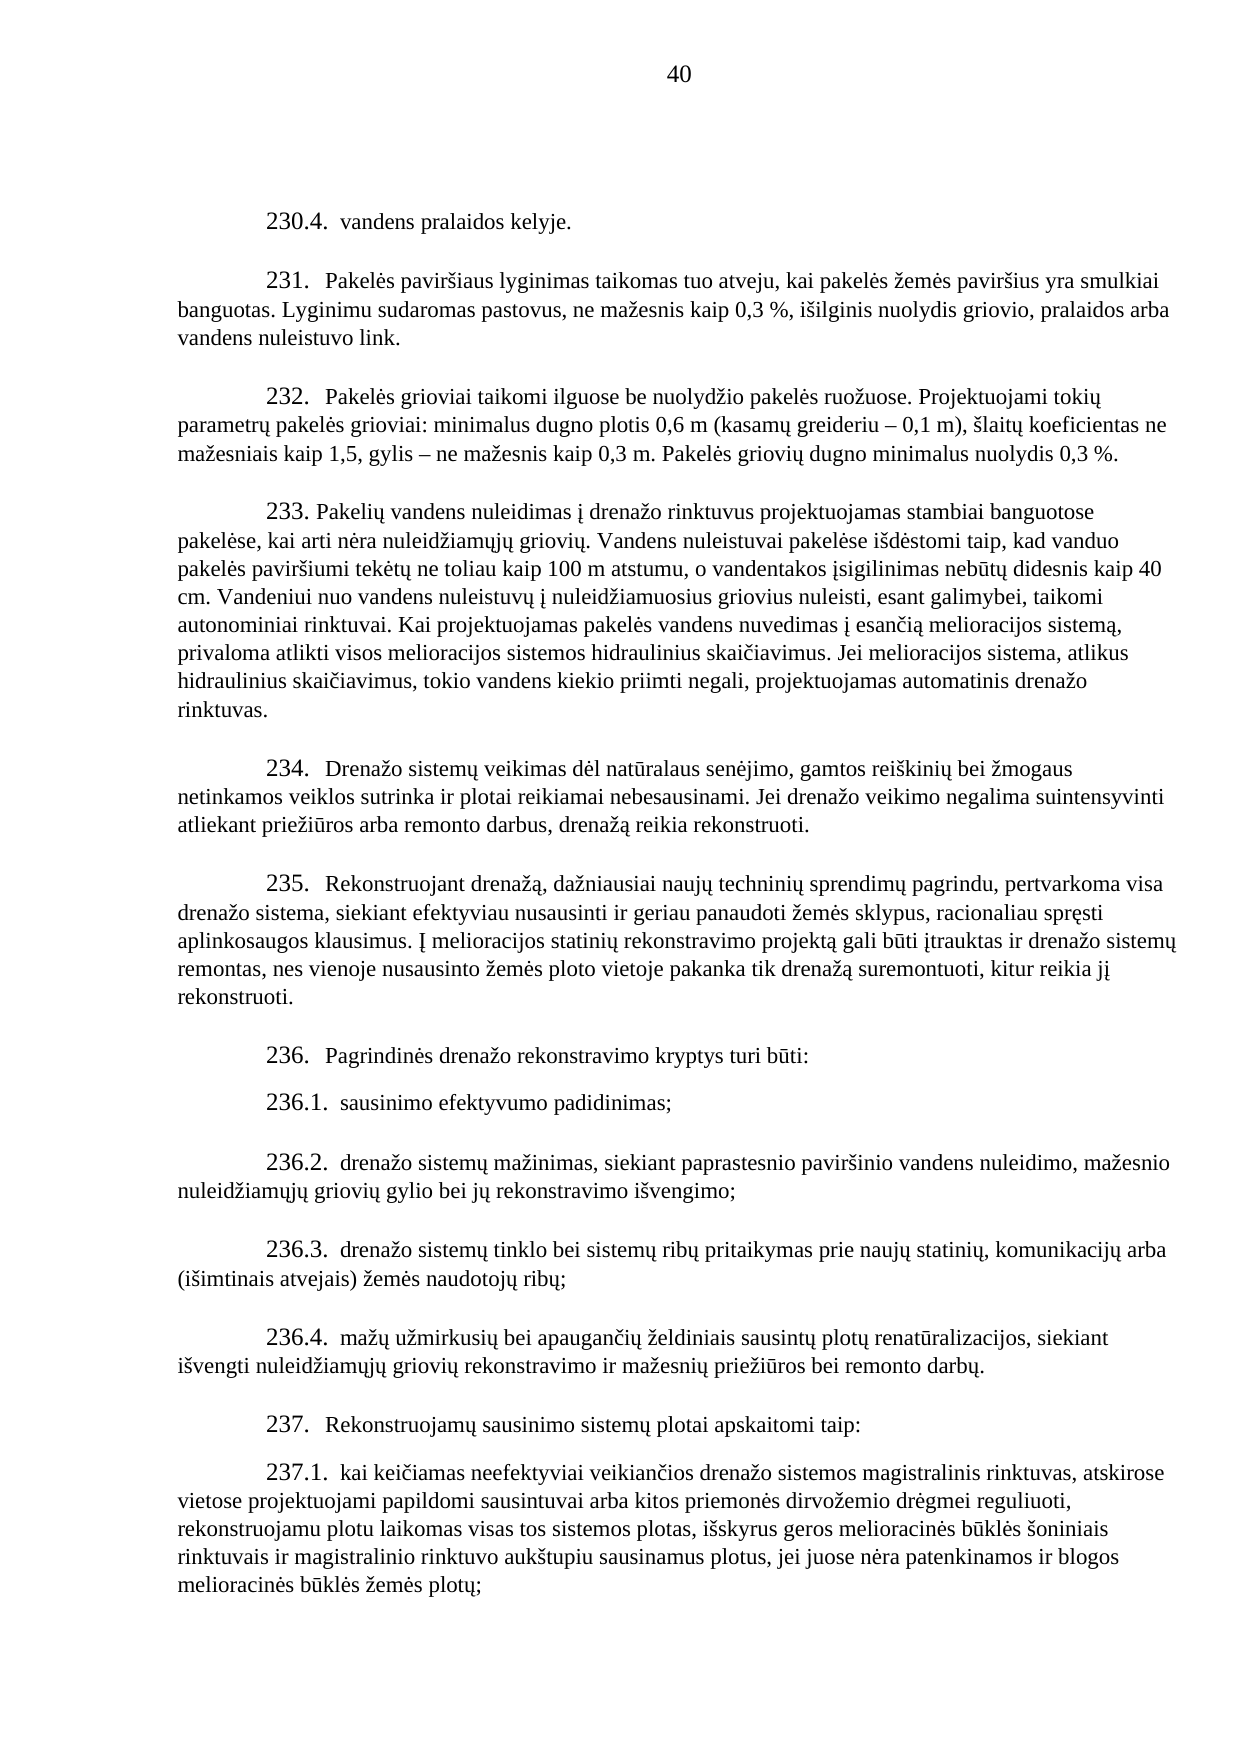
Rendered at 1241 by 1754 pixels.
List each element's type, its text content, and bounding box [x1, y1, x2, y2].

text 236. Pagrindinės drenažo rekonstravimo kryptys turi būti: [177, 1040, 1181, 1069]
text 230.4. vandens pralaidos kelyje. [177, 206, 1181, 235]
text 236.4. mažų užmirkusių bei apaugančių želdiniais sausintų plotų renatūralizacijos, siekiant išvengti nuleidžiamųjų griovių rekonstravimo ir mažesnių priežiūros bei remonto darbų. [177, 1322, 1181, 1378]
text 237.1. kai keičiamas neefektyviai veikiančios drenažo sistemos magistralinis rinktuvas, atskirose vietose projektuojami papildomi sausintuvai arba kitos priemonės dirvožemio drėgmei reguliuoti, rekonstruojamu plotu laikomas visas tos sistemos plotas, išskyrus geros melioracinės būklės šoniniais rinktuvais ir magistralinio rinktuvo aukštupiu sausinamus plotus, jei juose nėra patenkinamos ir blogos melioracinės būklės žemės plotų; [177, 1457, 1181, 1598]
text 233. Pakelių vandens nuleidimas į drenažo rinktuvus projektuojamas stambiai banguotose pakelėse, kai arti nėra nuleidžiamųjų griovių. Vandens nuleistuvai pakelėse išdėstomi taip, kad vanduo pakelės paviršiumi tekėtų ne toliau kaip 100 m atstumu, o vandentakos įsigilinimas nebūtų didesnis kaip 40 cm. Vandeniui nuo vandens nuleistuvų į nuleidžiamuosius griovius nuleisti, esant galimybei, taikomi autonominiai rinktuvai. Kai projektuojamas pakelės vandens nuvedimas į esančią melioracijos sistemą, privaloma atlikti visos melioracijos sistemos hidraulinius skaičiavimus. Jei melioracijos sistema, atlikus hidraulinius skaičiavimus, tokio vandens kiekio priimti negali, projektuojamas automatinis drenažo rinktuvas. [177, 496, 1181, 722]
text 236.2. drenažo sistemų mažinimas, siekiant paprastesnio paviršinio vandens nuleidimo, mažesnio nuleidžiamųjų griovių gylio bei jų rekonstravimo išvengimo; [177, 1147, 1181, 1204]
text 234. Drenažo sistemų veikimas dėl natūralaus senėjimo, gamtos reiškinių bei žmogaus netinkamos veiklos sutrinka ir plotai reikiamai nebesausinami. Jei drenažo veikimo negalima suintensyvinti atliekant priežiūros arba remonto darbus, drenažą reikia rekonstruoti. [177, 753, 1181, 838]
text 237. Rekonstruojamų sausinimo sistemų plotai apskaitomi taip: [177, 1409, 1181, 1438]
text 232. Pakelės grioviai taikomi ilguose be nuolydžio pakelės ruožuose. Projektuojami tokių parametrų pakelės grioviai: minimalus dugno plotis 0,6 m (kasamų greideriu – 0,1 m), šlaitų koeficientas ne mažesniais kaip 1,5, gylis – ne mažesnis kaip 0,3 m. Pakelės griovių dugno minimalus nuolydis 0,3 %. [177, 381, 1181, 466]
text 231. Pakelės paviršiaus lyginimas taikomas tuo atveju, kai pakelės žemės paviršius yra smulkiai banguotas. Lyginimu sudaromas pastovus, ne mažesnis kaip 0,3 %, išilginis nuolydis griovio, pralaidos arba vandens nuleistuvo link. [177, 265, 1181, 350]
text 235. Rekonstruojant drenažą, dažniausiai naujų techninių sprendimų pagrindu, pertvarkoma visa drenažo sistema, siekiant efektyviau nusausinti ir geriau panaudoti žemės sklypus, racionaliau spręsti aplinkosaugos klausimus. Į melioracijos statinių rekonstravimo projektą gali būti įtrauktas ir drenažo sistemų remontas, nes vienoje nusausinto žemės ploto vietoje pakanka tik drenažą suremontuoti, kitur reikia jį rekonstruoti. [177, 868, 1181, 1009]
text 236.3. drenažo sistemų tinklo bei sistemų ribų pritaikymas prie naujų statinių, komunikacijų arba (išimtinais atvejais) žemės naudotojų ribų; [177, 1234, 1181, 1291]
text 236.1. sausinimo efektyvumo padidinimas; [177, 1087, 1181, 1116]
